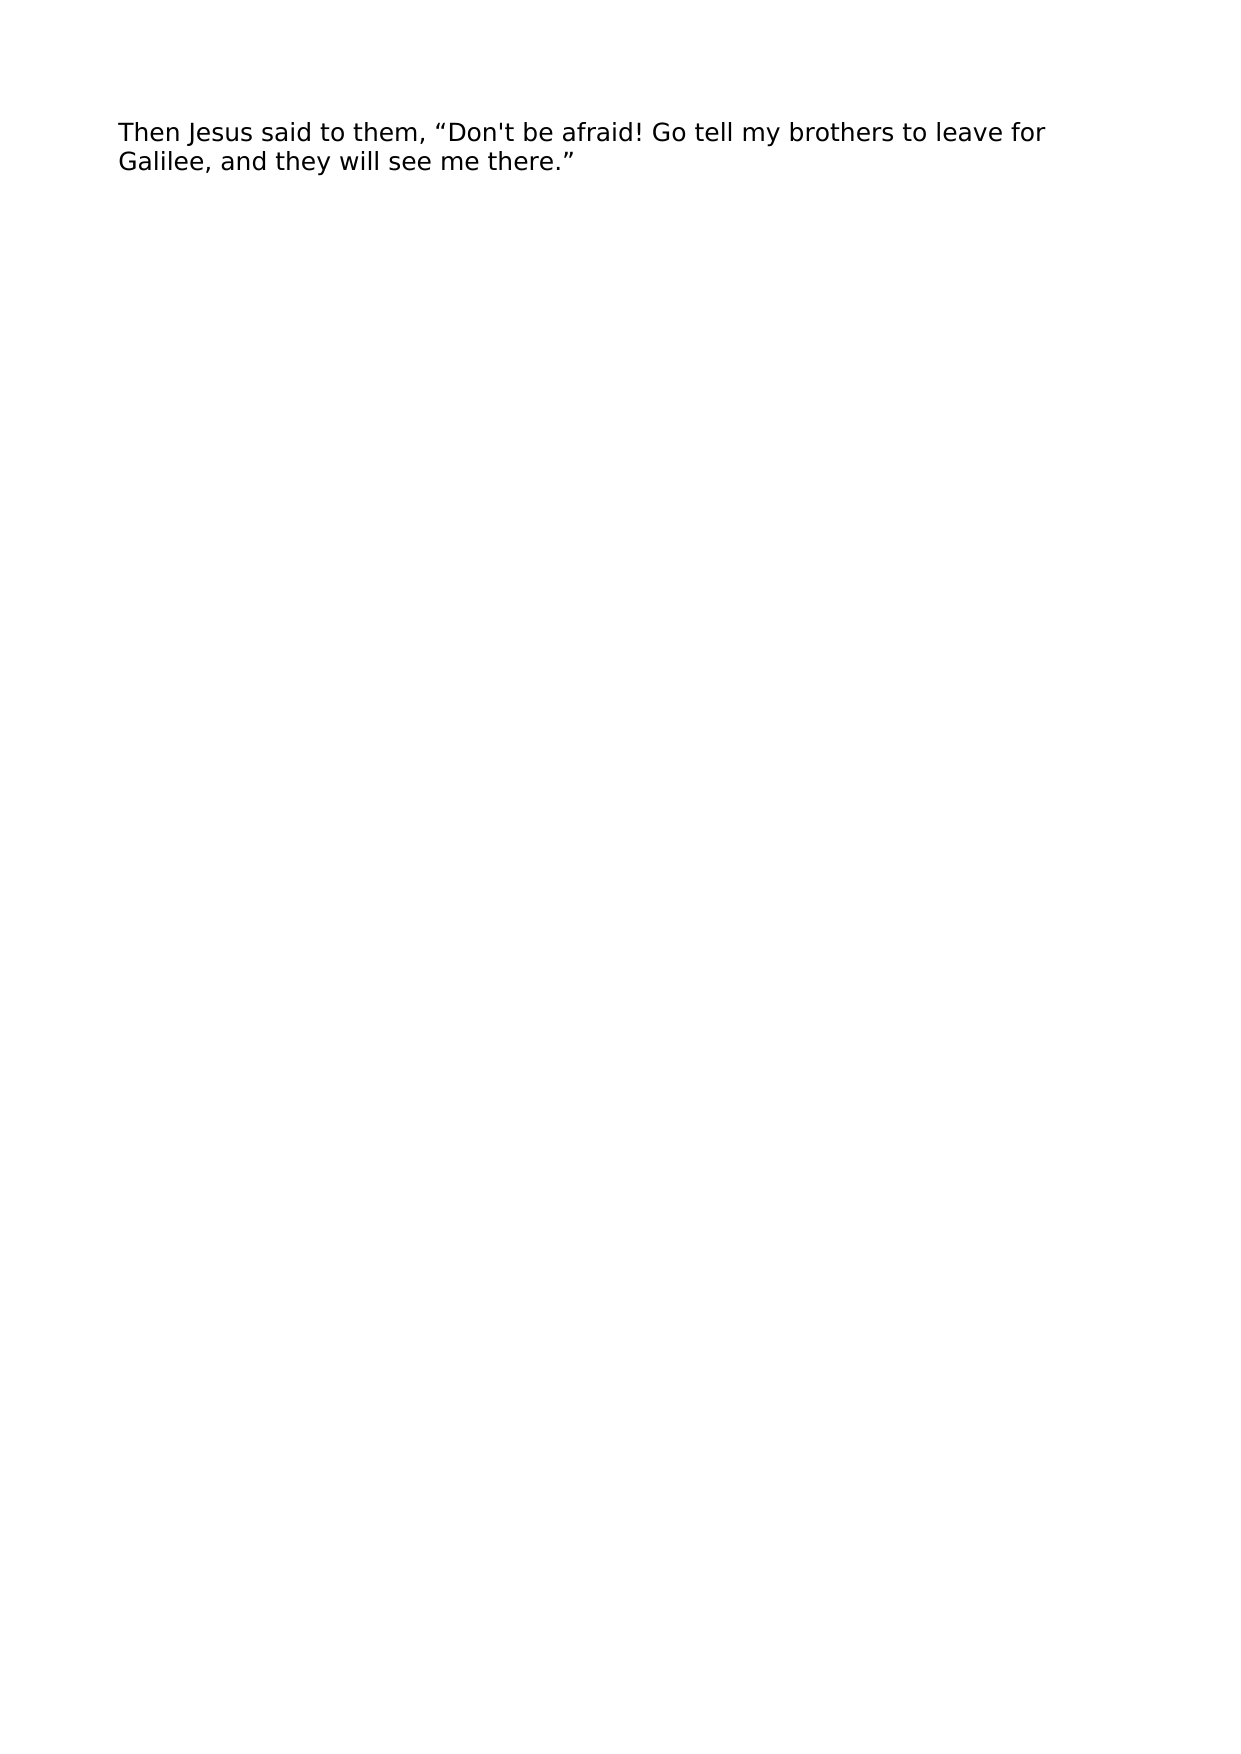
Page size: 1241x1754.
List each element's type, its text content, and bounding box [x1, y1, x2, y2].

text Then Jesus said to them, “Don't be afraid! Go tell my brothers to leave for Galilee, and they will see me there.” [118, 118, 1122, 176]
